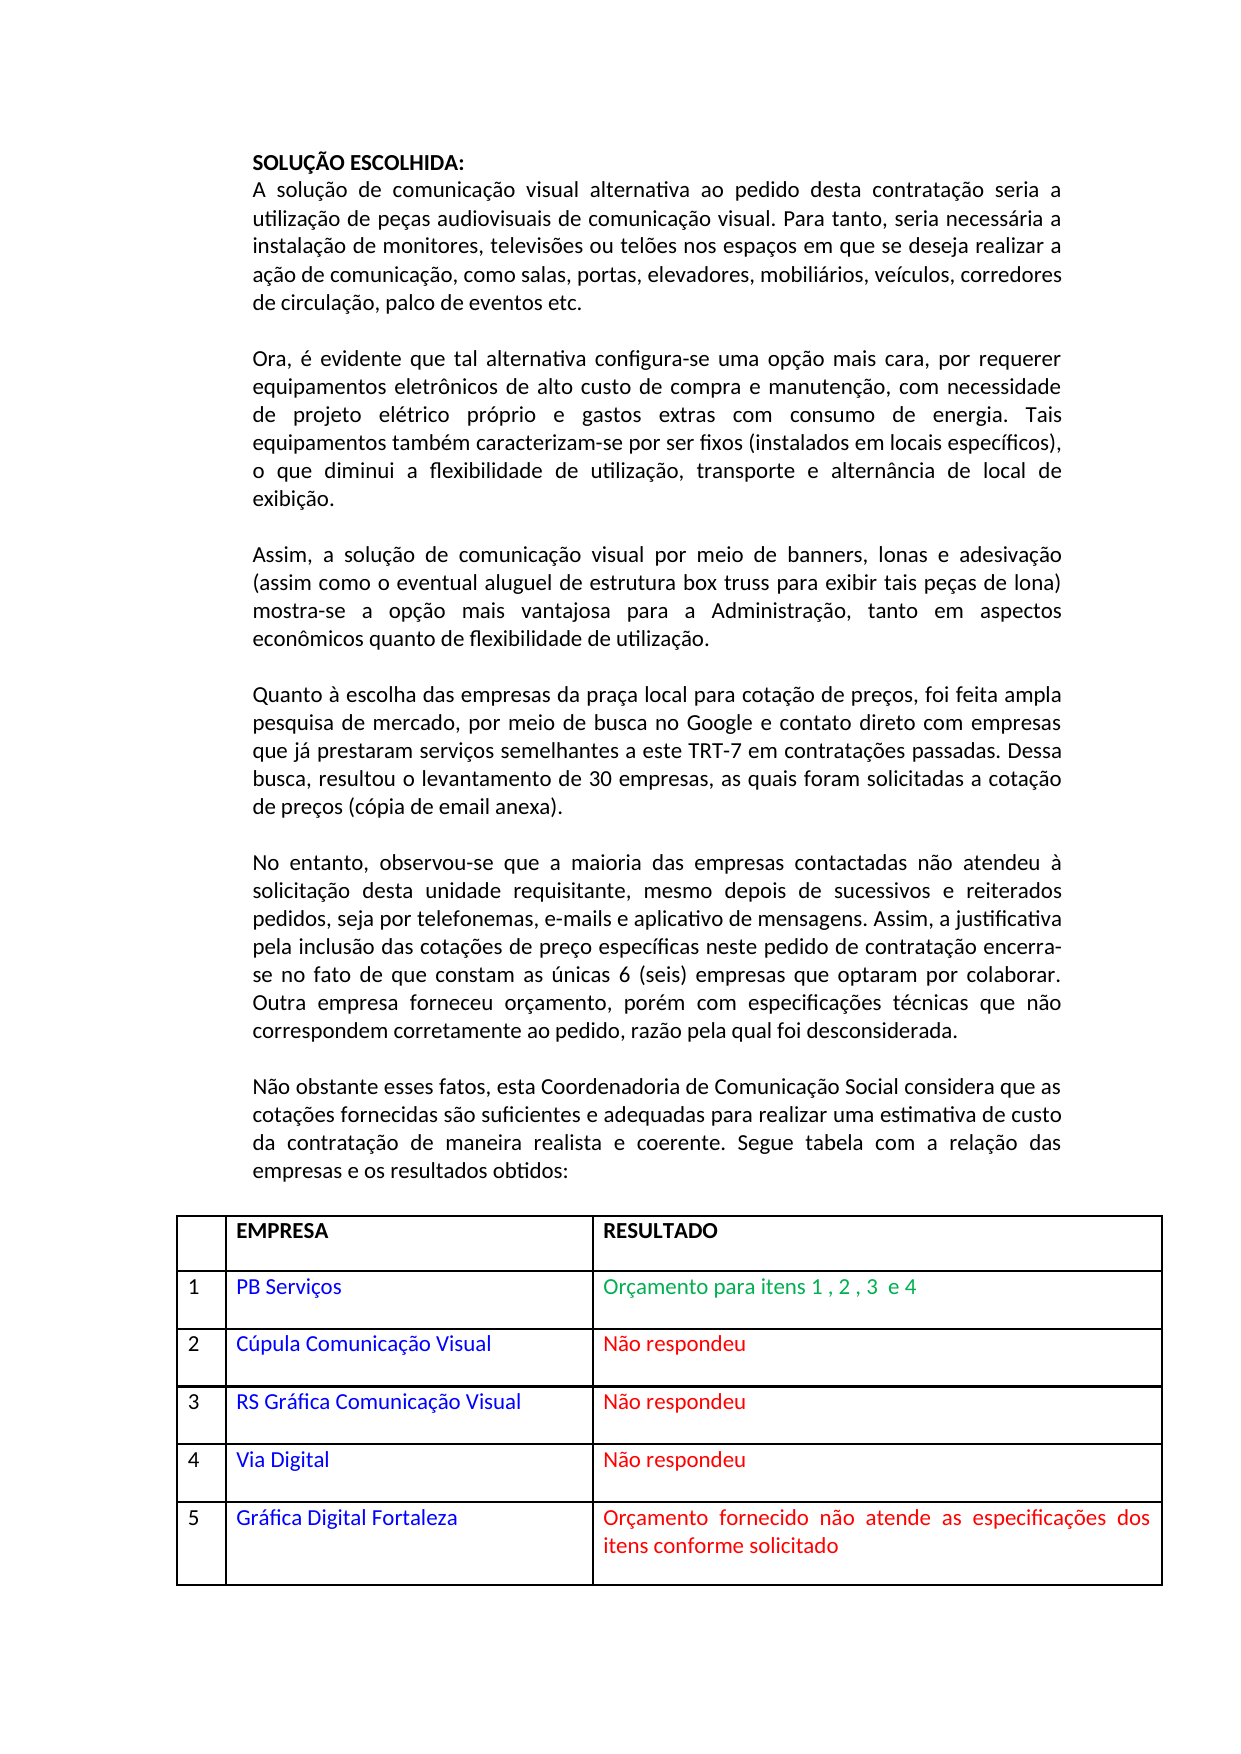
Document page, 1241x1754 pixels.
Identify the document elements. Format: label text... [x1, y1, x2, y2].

table_cell Orçamento fornecido não atende as especificações dos itens conforme solicitado [594, 1503, 1161, 1584]
table_cell Gráfica Digital Fortaleza [227, 1503, 592, 1584]
table_cell RS Gráfica Comunicação Visual [227, 1388, 592, 1443]
table_header [178, 1217, 225, 1270]
table_cell 1 [178, 1272, 225, 1327]
table_cell Não respondeu [594, 1445, 1161, 1501]
text A solução de comunicação visual alternativa ao pedido desta contratação seria a utilização de peças audiovisuais de comunicação visual. Para tanto, seria necessária a instalação de monitores, televisões ou telões nos espaços em que se deseja realizar a ação de comunicação, como salas, portas, elevadores, mobiliários, veículos, corredores de circulação, palco de eventos etc. [252, 176, 1063, 316]
table_cell 3 [178, 1388, 225, 1443]
text No entanto, observou-se que a maioria das empresas contactadas não atendeu à solicitação desta unidade requisitante, mesmo depois de sucessivos e reiterados pedidos, seja por telefonemas, e-mails e aplicativo de mensagens. Assim, a justificativa pela inclusão das cotações de preço específicas neste pedido de contratação encerra-se no fato de que constam as únicas 6 (seis) empresas que optaram por colaborar. Outra empresa forneceu orçamento, porém com especificações técnicas que não correspondem corretamente ao pedido, razão pela qual foi desconsiderada. [252, 848, 1063, 1044]
text Não obstante esses fatos, esta Coordenadoria de Comunicação Social considera que as cotações fornecidas são suficientes e adequadas para realizar uma estimativa de custo da contratação de maneira realista e coerente. Segue tabela com a relação das empresas e os resultados obtidos: [252, 1072, 1063, 1184]
text Quanto à escolha das empresas da praça local para cotação de preços, foi feita ampla pesquisa de mercado, por meio de busca no Google e contato direto com empresas que já prestaram serviços semelhantes a este TRT-7 em contratações passadas. Dessa busca, resultou o levantamento de 30 empresas, as quais foram solicitadas a cotação de preços (cópia de email anexa). [252, 680, 1063, 820]
table_cell Orçamento para itens 1 , 2 , 3 e 4 [594, 1272, 1161, 1327]
table_cell Não respondeu [594, 1388, 1161, 1443]
table_header RESULTADO [594, 1217, 1161, 1270]
table_cell PB Serviços [227, 1272, 592, 1327]
table_cell 2 [178, 1330, 225, 1385]
table_cell 4 [178, 1445, 225, 1501]
table_header EMPRESA [227, 1217, 592, 1270]
table_cell Via Digital [227, 1445, 592, 1501]
table_cell Cúpula Comunicação Visual [227, 1330, 592, 1385]
list SOLUÇÃO ESCOLHIDA: [215, 148, 1063, 176]
text Assim, a solução de comunicação visual por meio de banners, lonas e adesivação (assim como o eventual aluguel de estrutura box truss para exibir tais peças de lona) mostra-se a opção mais vantajosa para a Administração, tanto em aspectos econômicos quanto de flexibilidade de utilização. [252, 540, 1063, 652]
text Ora, é evidente que tal alternativa configura-se uma opção mais cara, por requerer equipamentos eletrônicos de alto custo de compra e manutenção, com necessidade de projeto elétrico próprio e gastos extras com consumo de energia. Tais equipamentos também caracterizam-se por ser fixos (instalados em locais específicos), o que diminui a flexibilidade de utilização, transporte e alternância de local de exibição. [252, 344, 1063, 512]
table_cell 5 [178, 1503, 225, 1584]
table_cell Não respondeu [594, 1330, 1161, 1385]
